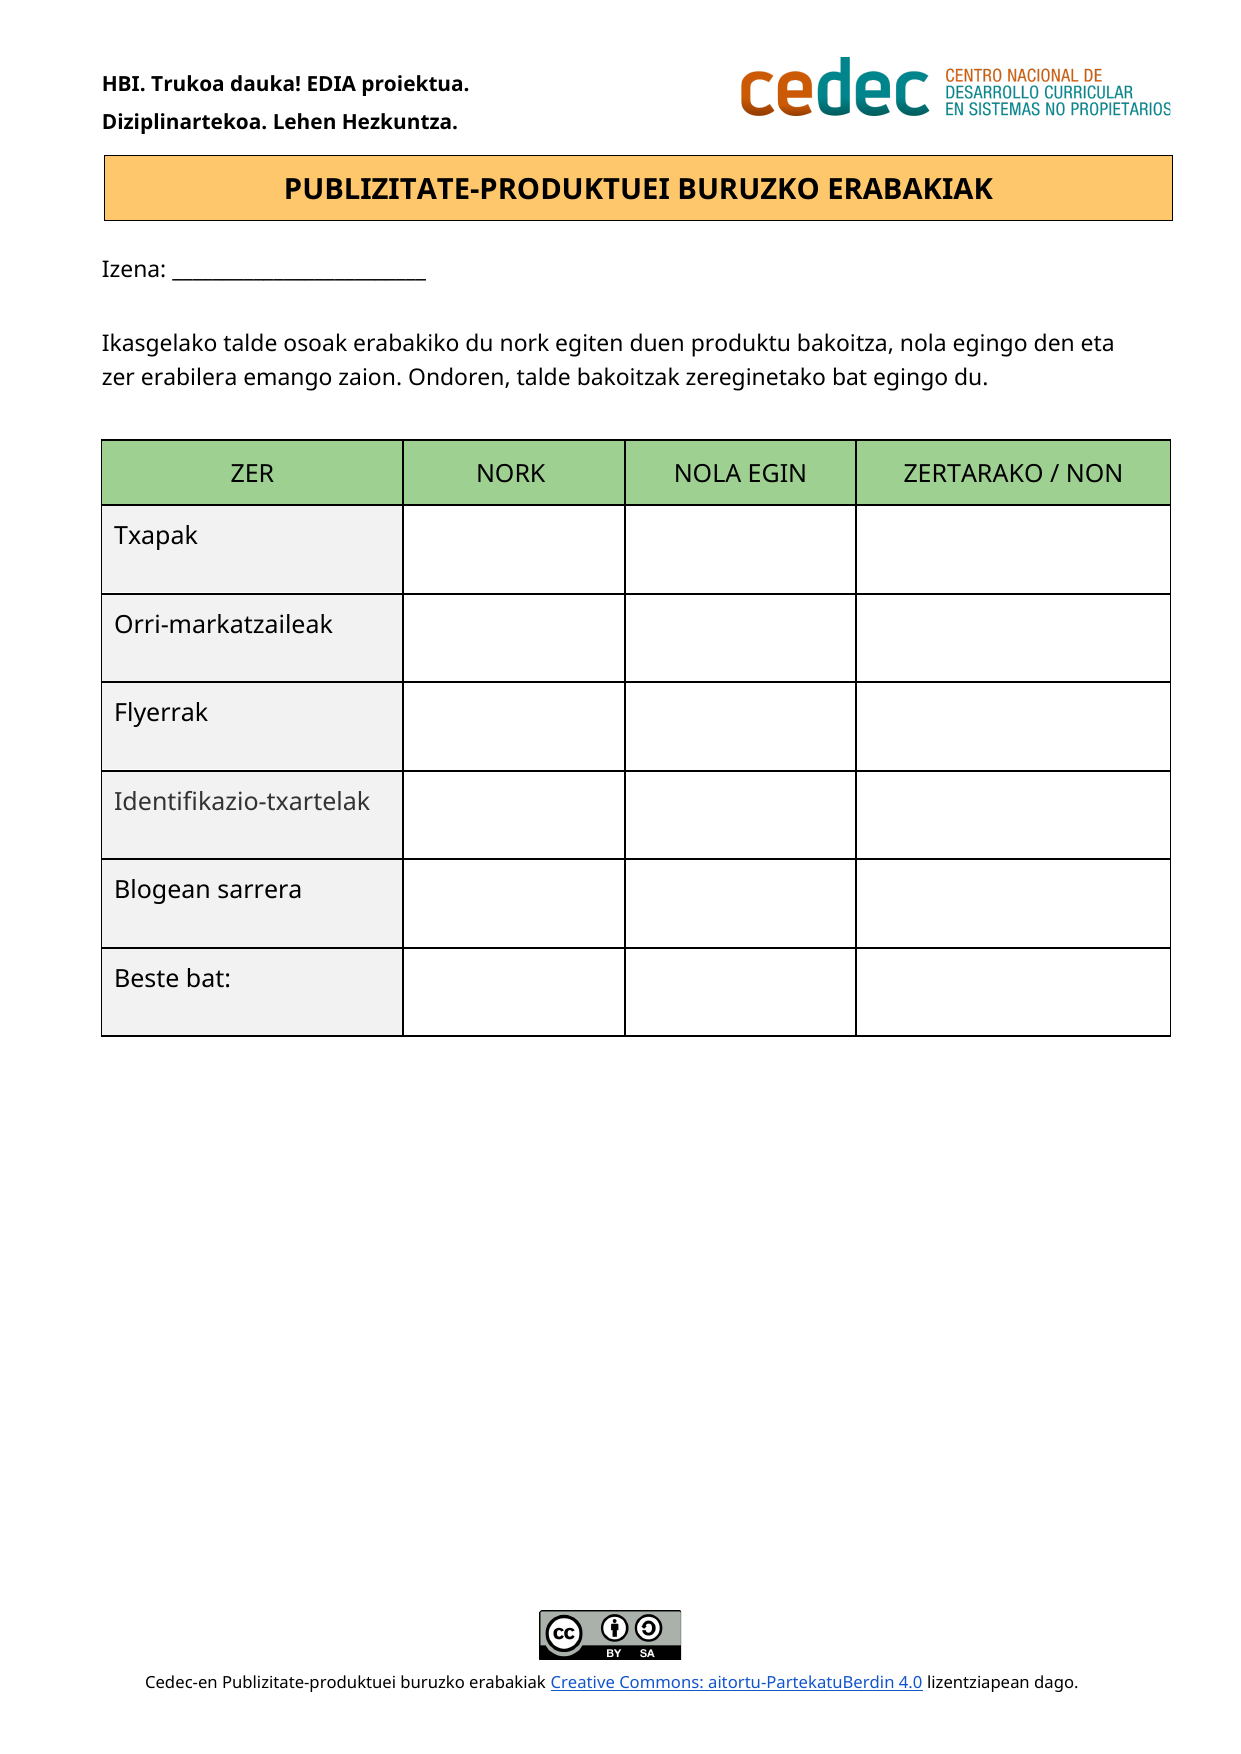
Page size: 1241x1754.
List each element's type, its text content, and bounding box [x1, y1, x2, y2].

table_cell [857, 595, 1170, 681]
table_cell [626, 949, 855, 1035]
table_header PUBLIZITATE-PRODUKTUEI BURUZKO ERABAKIAK [105, 156, 1172, 220]
table_cell [857, 506, 1170, 592]
table_cell [404, 949, 624, 1035]
table_cell [404, 772, 624, 858]
table_header ZERTARAKO / NON [857, 441, 1170, 504]
table_cell [404, 683, 624, 769]
picture [539, 1610, 682, 1660]
table_header ZER [102, 441, 402, 504]
table_header NOLA EGIN [626, 441, 855, 504]
table_cell Orri-markatzaileak [102, 595, 402, 681]
table_cell [857, 683, 1170, 769]
table_cell Beste bat: [102, 949, 402, 1035]
table_cell [404, 860, 624, 947]
table_cell Blogean sarrera [102, 860, 402, 947]
table_cell [626, 506, 855, 592]
table_cell [857, 860, 1170, 947]
table_cell [857, 772, 1170, 858]
text Izena: _________________________ [102, 253, 1163, 284]
table_cell Txapak [102, 506, 402, 592]
table_header NORK [404, 441, 624, 504]
table_cell [857, 949, 1170, 1035]
table_cell [626, 772, 855, 858]
table_cell [626, 595, 855, 681]
text Ikasgelako talde osoak erabakiko du nork egiten duen produktu bakoitza, nola egingo den eta zer erabilera emango zaion. Ondoren, talde bakoitzak zereginetako bat egingo du. [102, 327, 1151, 393]
picture [741, 57, 1171, 116]
table_cell [626, 683, 855, 769]
table_cell [626, 860, 855, 947]
table_cell Identifikazio-txartelak [102, 772, 402, 858]
table_cell [404, 506, 624, 592]
table_cell Flyerrak [102, 683, 402, 769]
table_cell [404, 595, 624, 681]
